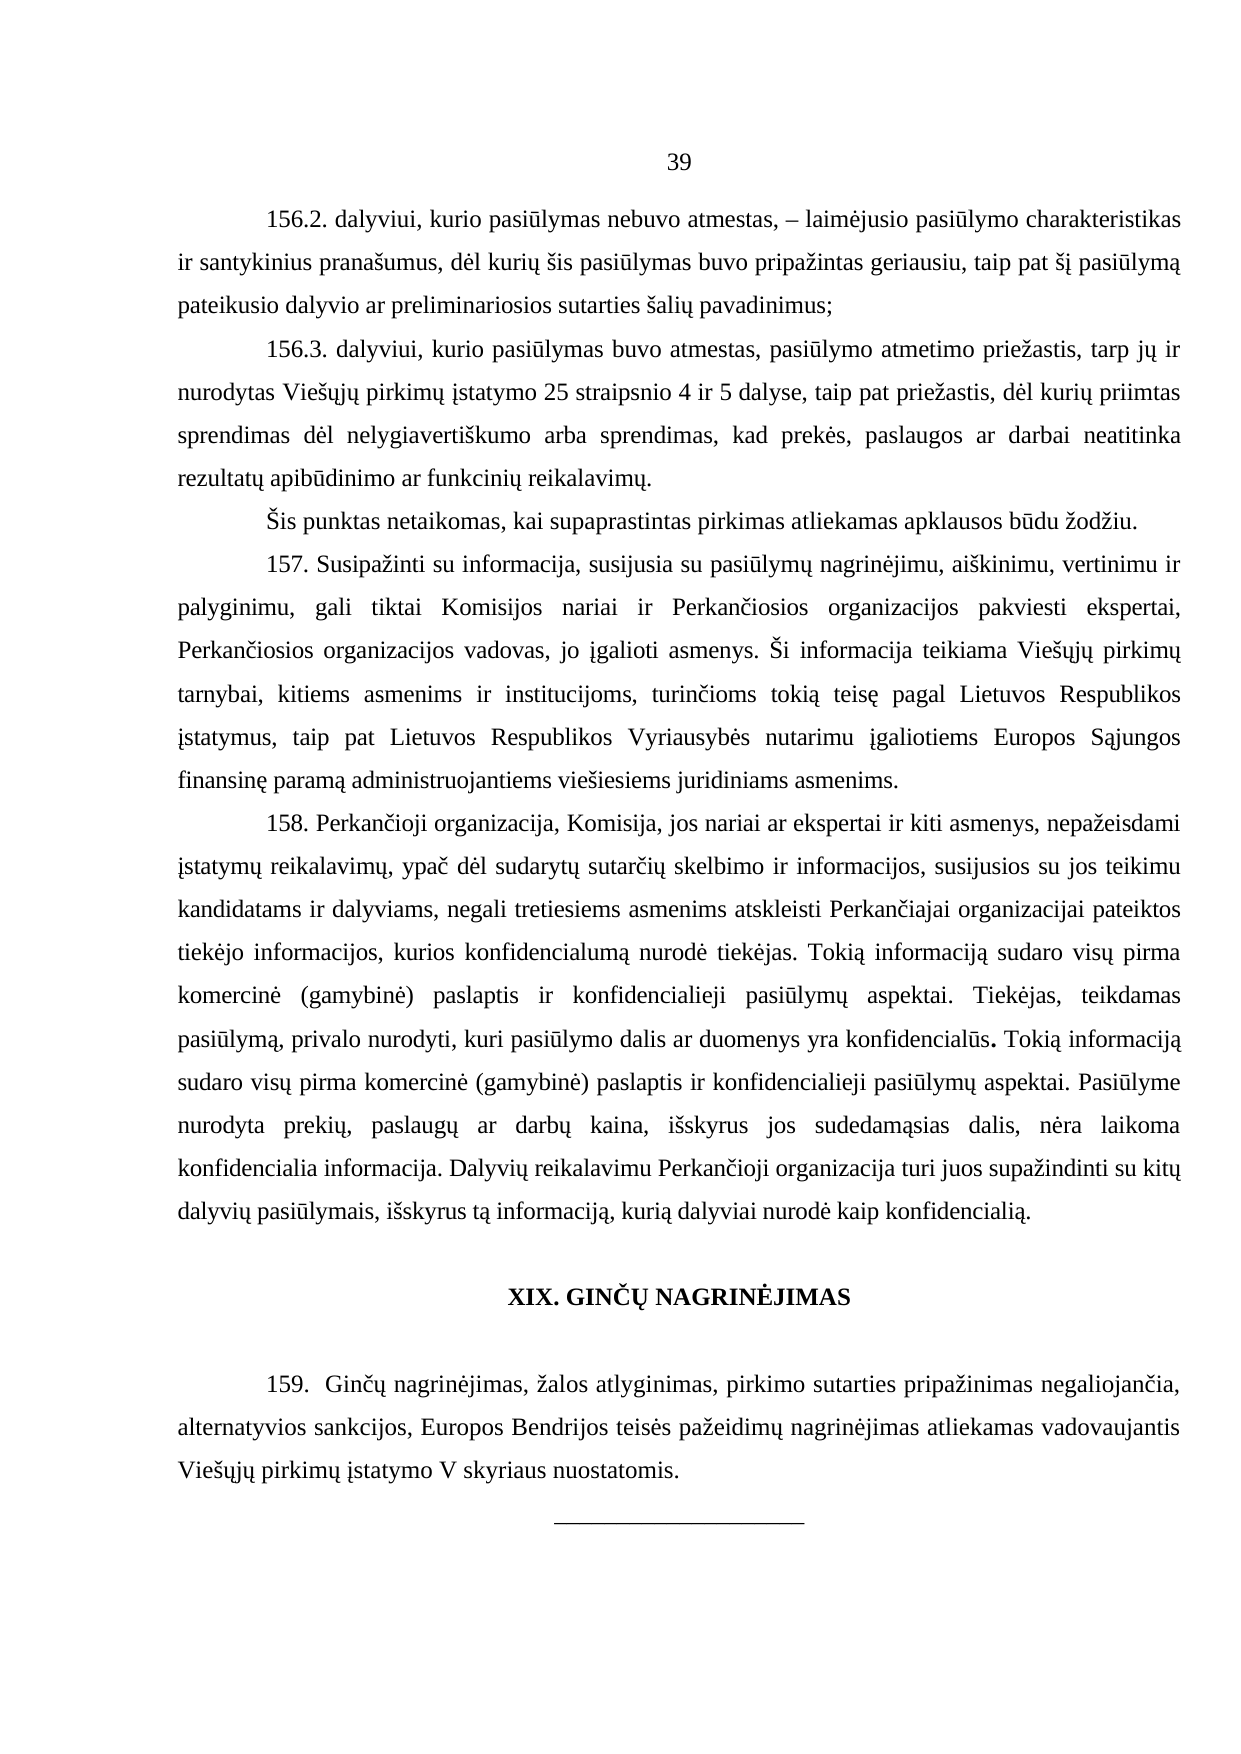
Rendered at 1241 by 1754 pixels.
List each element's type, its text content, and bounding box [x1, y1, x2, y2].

text 156.3. dalyviui, kurio pasiūlymas buvo atmestas, pasiūlymo atmetimo priežastis, tarp jų ir nurodytas Viešųjų pirkimų įstatymo 25 straipsnio 4 ir 5 dalyse, taip pat priežastis, dėl kurių priimtas sprendimas dėl nelygiavertiškumo arba sprendimas, kad prekės, paslaugos ar darbai neatitinka rezultatų apibūdinimo ar funkcinių reikalavimų. [177, 334, 1181, 492]
text 159. Ginčų nagrinėjimas, žalos atlyginimas, pirkimo sutarties pripažinimas negaliojančia, alternatyvios sankcijos, Europos Bendrijos teisės pažeidimų nagrinėjimas atliekamas vadovaujantis Viešųjų pirkimų įstatymo V skyriaus nuostatomis. [177, 1369, 1181, 1484]
text 156.2. dalyviui, kurio pasiūlymas nebuvo atmestas, – laimėjusio pasiūlymo charakteristikas ir santykinius pranašumus, dėl kurių šis pasiūlymas buvo pripažintas geriausiu, taip pat šį pasiūlymą pateikusio dalyvio ar preliminariosios sutarties šalių pavadinimus; [177, 204, 1181, 319]
text Xix. GINČŲ NAGRINĖJIMAS [177, 1282, 1181, 1311]
text 157. Susipažinti su informacija, susijusia su pasiūlymų nagrinėjimu, aiškinimu, vertinimu ir palyginimu, gali tiktai Komisijos nariai ir Perkančiosios organizacijos pakviesti ekspertai, Perkančiosios organizacijos vadovas, jo įgalioti asmenys. Ši informacija teikiama Viešųjų pirkimų tarnybai, kitiems asmenims ir institucijoms, turinčioms tokią teisę pagal Lietuvos Respublikos įstatymus, taip pat Lietuvos Respublikos Vyriausybės nutarimu įgaliotiems Europos Sąjungos finansinę paramą administruojantiems viešiesiems juridiniams asmenims. [177, 549, 1181, 794]
text ____________________ [177, 1498, 1181, 1527]
text Šis punktas netaikomas, kai supaprastintas pirkimas atliekamas apklausos būdu žodžiu. [177, 506, 1181, 535]
text 158. Perkančioji organizacija, Komisija, jos nariai ar ekspertai ir kiti asmenys, nepažeisdami įstatymų reikalavimų, ypač dėl sudarytų sutarčių skelbimo ir informacijos, susijusios su jos teikimu kandidatams ir dalyviams, negali tretiesiems asmenims atskleisti Perkančiajai organizacijai pateiktos tiekėjo informacijos, kurios konfidencialumą nurodė tiekėjas. Tokią informaciją sudaro visų pirma komercinė (gamybinė) paslaptis ir konfidencialieji pasiūlymų aspektai. Tiekėjas, teikdamas pasiūlymą, privalo nurodyti, kuri pasiūlymo dalis ar duomenys yra konfidencialūs. Tokią informaciją sudaro visų pirma komercinė (gamybinė) paslaptis ir konfidencialieji pasiūlymų aspektai. Pasiūlyme nurodyta prekių, paslaugų ar darbų kaina, išskyrus jos sudedamąsias dalis, nėra laikoma konfidencialia informacija. Dalyvių reikalavimu Perkančioji organizacija turi juos supažindinti su kitų dalyvių pasiūlymais, išskyrus tą informaciją, kurią dalyviai nurodė kaip konfidencialią. [177, 808, 1181, 1225]
